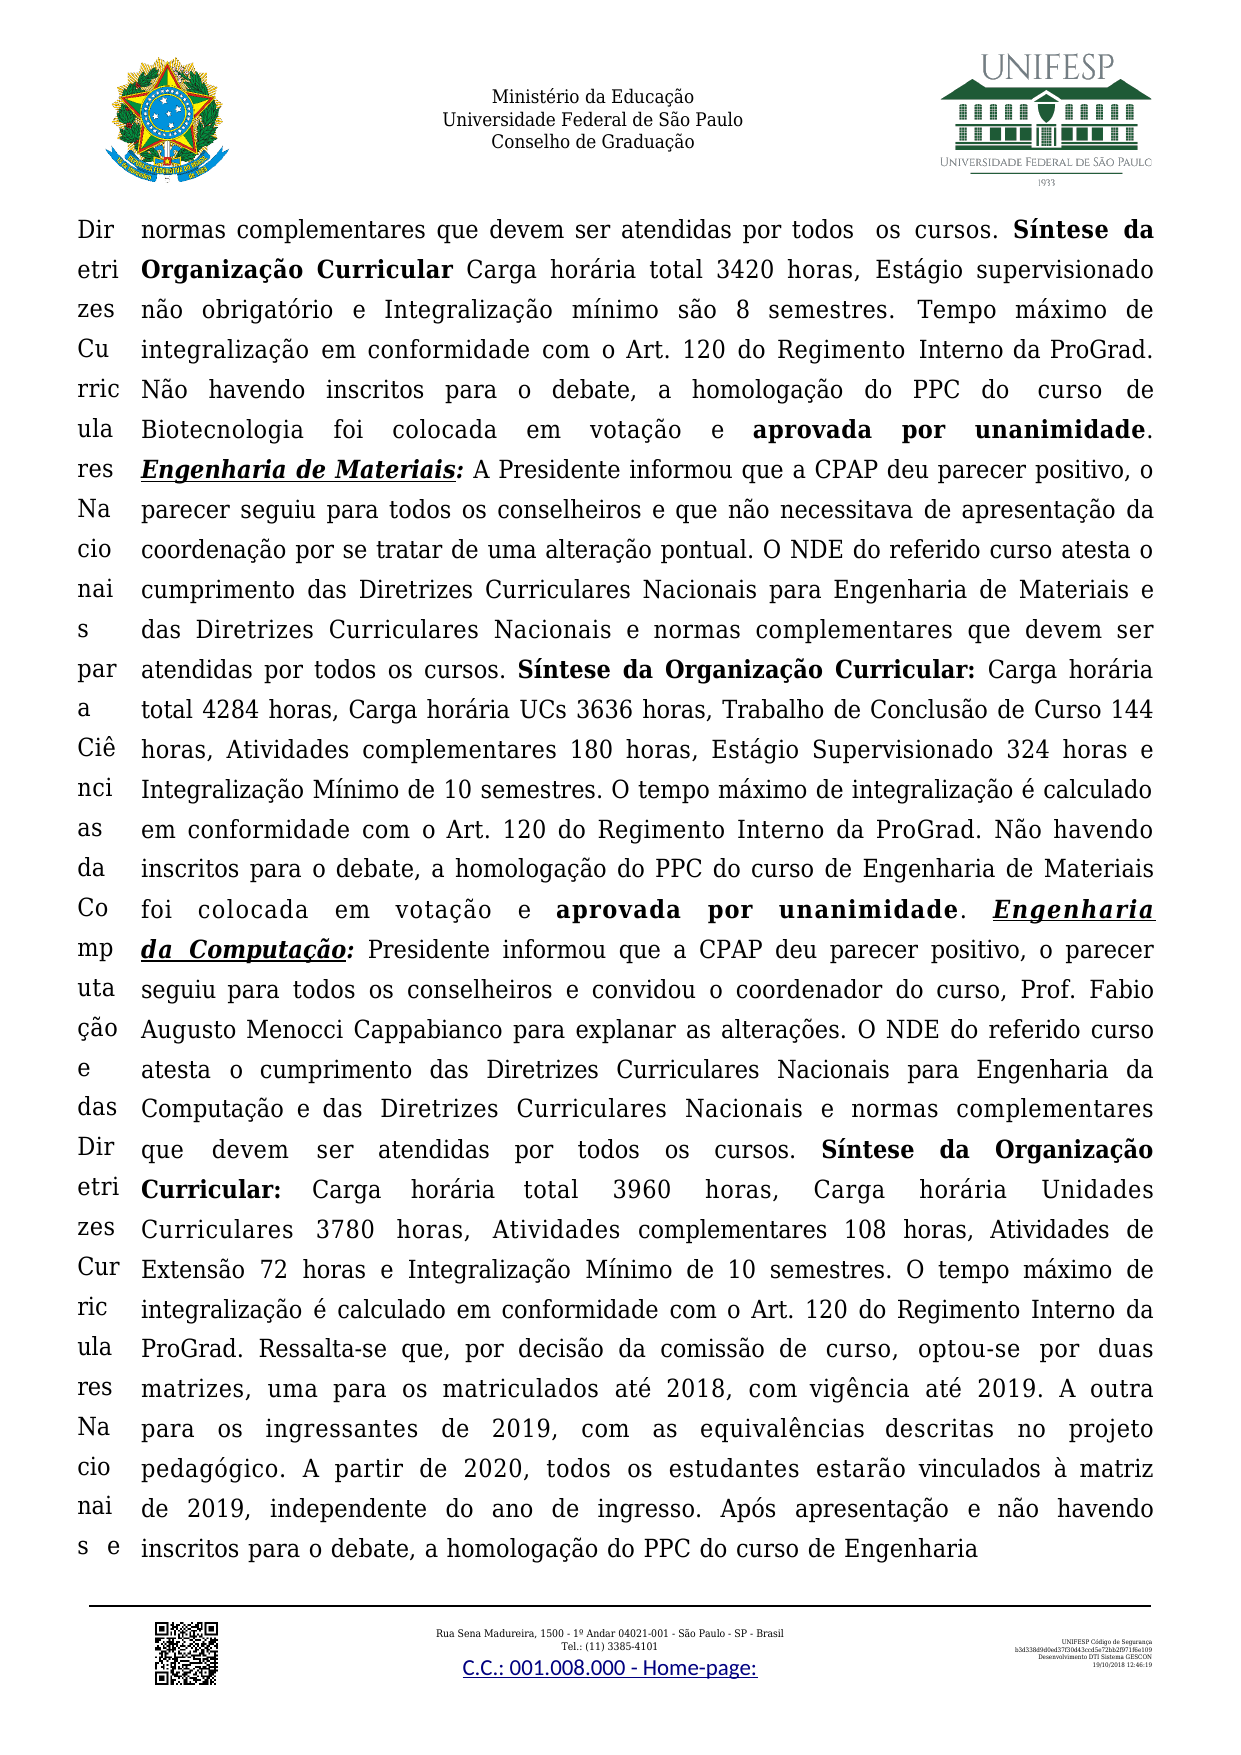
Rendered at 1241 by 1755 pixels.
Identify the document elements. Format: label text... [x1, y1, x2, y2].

text normas complementares que devem ser atendidas por todos os cursos. Síntese da Organização Curricular Carga horária total 3420 horas, Estágio supervisionado não obrigatório e Integralização mínimo são 8 semestres. Tempo máximo de integralização em conformidade com o Art. 120 do Regimento Interno da ProGrad. Não havendo inscritos para o debate, a homologação do PPC do curso de Biotecnologia foi colocada em votação e aprovada por unanimidade. Engenharia de Materiais: A Presidente informou que a CPAP deu parecer positivo, o parecer seguiu para todos os conselheiros e que não necessitava de apresentação da coordenação por se tratar de uma alteração pontual. O NDE do referido curso atesta o cumprimento das Diretrizes Curriculares Nacionais para Engenharia de Materiais e das Diretrizes Curriculares Nacionais e normas complementares que devem ser atendidas por todos os cursos. Síntese da Organização Curricular: Carga horária total 4284 horas, Carga horária UCs 3636 horas, Trabalho de Conclusão de Curso 144 horas, Atividades complementares 180 horas, Estágio Supervisionado 324 horas e Integralização Mínimo de 10 semestres. O tempo máximo de integralização é calculado em conformidade com o Art. 120 do Regimento Interno da ProGrad. Não havendo inscritos para o debate, a homologação do PPC do curso de Engenharia de Materiais foi colocada em votação e aprovada por unanimidade. Engenharia da Computação: Presidente informou que a CPAP deu parecer positivo, o parecer seguiu para todos os conselheiros e convidou o coordenador do curso, Prof. Fabio Augusto Menocci Cappabianco para explanar as alterações. O NDE do referido curso atesta o cumprimento das Diretrizes Curriculares Nacionais para Engenharia da Computação e das Diretrizes Curriculares Nacionais e normas complementares que devem ser atendidas por todos os cursos. Síntese da Organização Curricular: Carga horária total 3960 horas, Carga horária Unidades Curriculares 3780 horas, Atividades complementares 108 horas, Atividades de Extensão 72 horas e Integralização Mínimo de 10 semestres. O tempo máximo de integralização é calculado em conformidade com o Art. 120 do Regimento Interno da ProGrad. Ressalta-se que, por decisão da comissão de curso, optou-se por duas matrizes, uma para os matriculados até 2018, com vigência até 2019. A outra para os ingressantes de 2019, com as equivalências descritas no projeto pedagógico. A partir de 2020, todos os estudantes estarão vinculados à matriz de 2019, independente do ano de ingresso. Após apresentação e não havendo inscritos para o debate, a homologação do PPC do curso de Engenharia [141, 215, 1154, 1563]
text Diretrizes Curriculares Nacionais para Ciências da Computação e das Diretrizes Curriculares Nacionais e [77, 215, 120, 1561]
